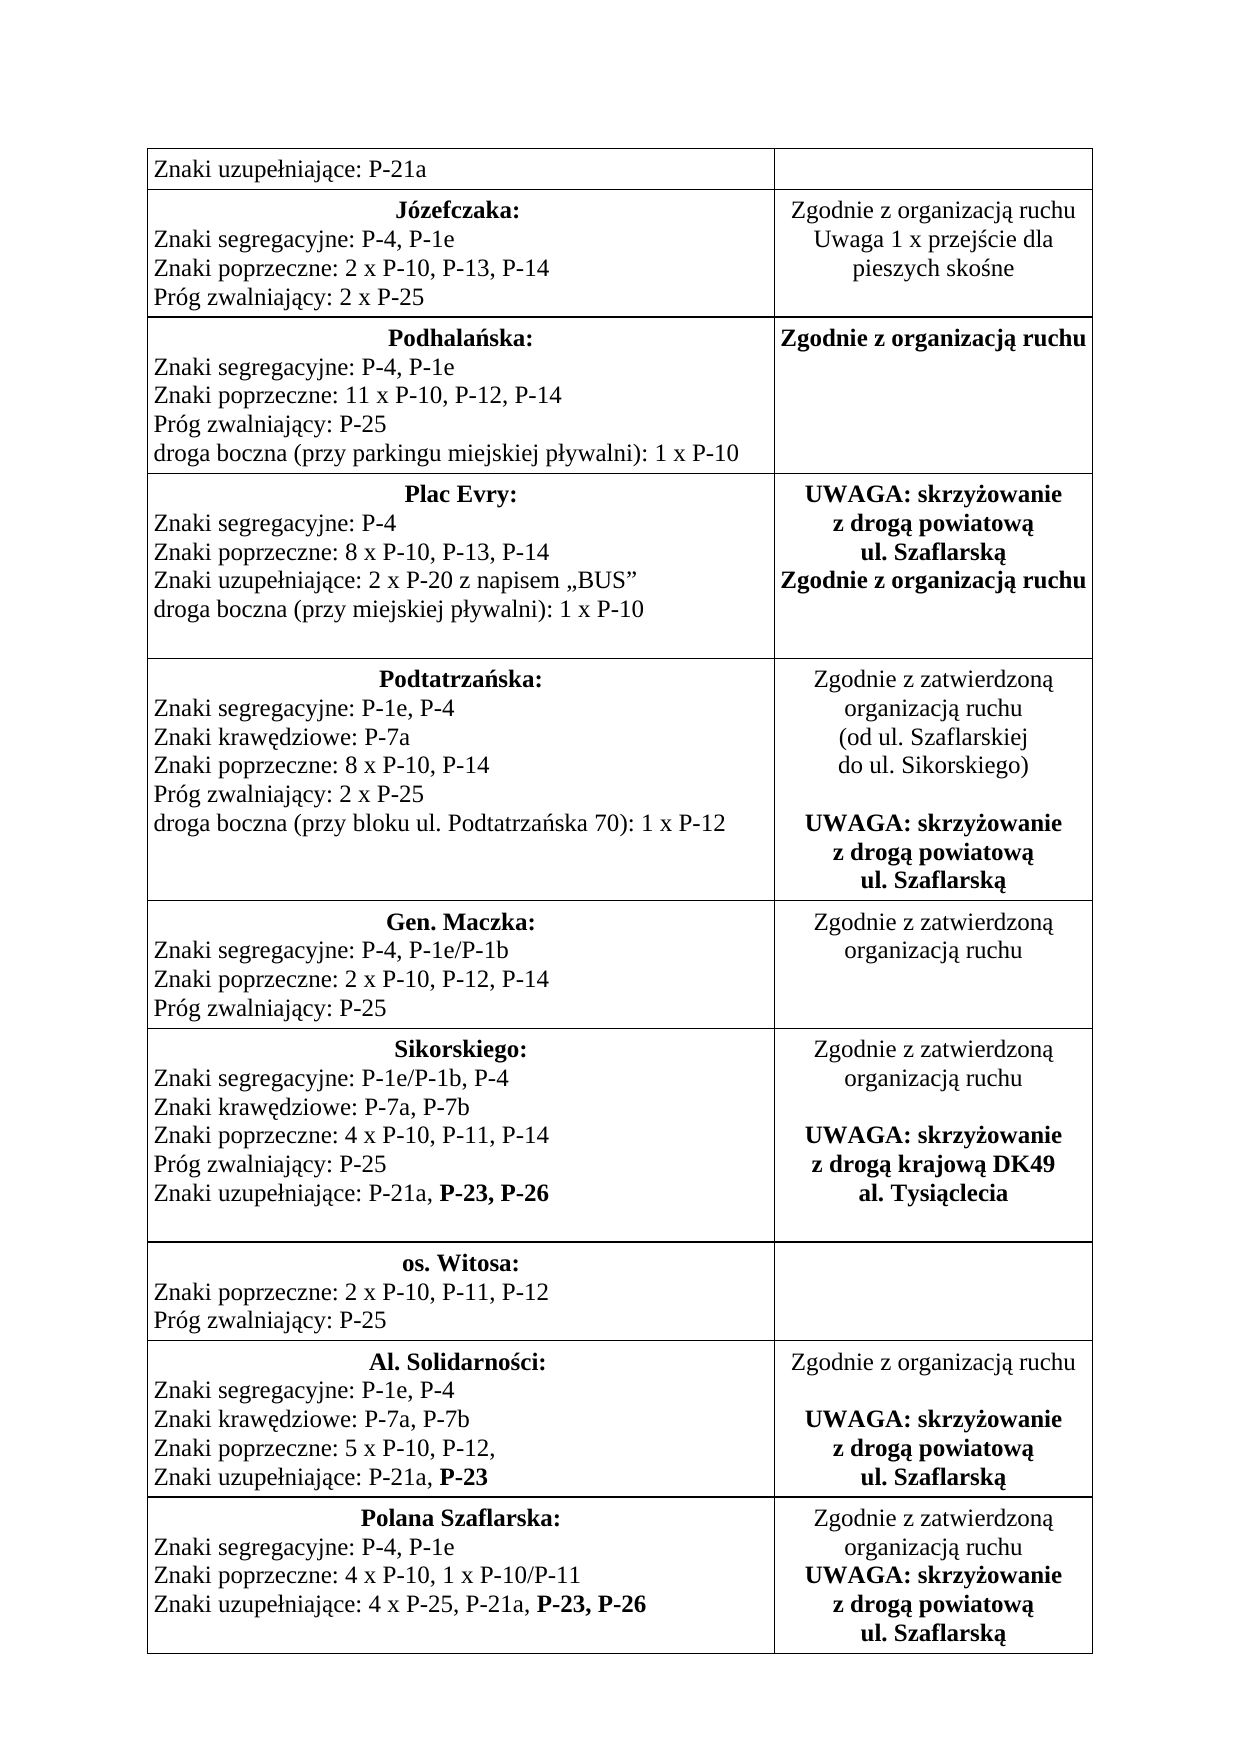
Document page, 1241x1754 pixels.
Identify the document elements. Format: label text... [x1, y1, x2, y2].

table_cell Zgodnie z zatwierdzoną organizacją ruchu UWAGA: skrzyżowanie z drogą krajową DK49 al. Tysiąclecia [775, 1029, 1092, 1241]
table_cell UWAGA: skrzyżowanie z drogą powiatową ul. Szaflarską Zgodnie z organizacją ruchu [775, 474, 1092, 658]
table_cell Zgodnie z organizacją ruchu Uwaga 1 x przejście dla pieszych skośne [775, 190, 1092, 316]
table_cell os. Witosa: Znaki poprzeczne: 2 x P-10, P-11, P-12 Próg zwalniający: P-25 [148, 1243, 774, 1340]
table_cell Znaki uzupełniające: P-21a [148, 149, 774, 189]
table_cell Sikorskiego: Znaki segregacyjne: P-1e/P-1b, P-4 Znaki krawędziowe: P-7a, P-7b Znaki poprzeczne: 4 x P-10, P-11, P-14 Próg zwalniający: P-25 Znaki uzupełniające: P-21a, P-23, P-26 [148, 1029, 774, 1241]
table_cell Al. Solidarności: Znaki segregacyjne: P-1e, P-4 Znaki krawędziowe: P-7a, P-7b Znaki poprzeczne: 5 x P-10, P-12, Znaki uzupełniające: P-21a, P-23 [148, 1341, 774, 1496]
table_cell Plac Evry: Znaki segregacyjne: P-4 Znaki poprzeczne: 8 x P-10, P-13, P-14 Znaki uzupełniające: 2 x P-20 z napisem „BUS” droga boczna (przy miejskiej pływalni): 1 x P-10 [148, 474, 774, 658]
table_cell Zgodnie z organizacją ruchu [775, 318, 1092, 473]
table_cell Podhalańska: Znaki segregacyjne: P-4, P-1e Znaki poprzeczne: 11 x P-10, P-12, P-14 Próg zwalniający: P-25 droga boczna (przy parkingu miejskiej pływalni): 1 x P-10 [148, 318, 774, 473]
table_cell [775, 1243, 1092, 1340]
table_cell [775, 149, 1092, 189]
table_cell Polana Szaflarska: Znaki segregacyjne: P-4, P-1e Znaki poprzeczne: 4 x P-10, 1 x P-10/P-11 Znaki uzupełniające: 4 x P-25, P-21a, P-23, P-26 [148, 1498, 774, 1653]
table_cell Zgodnie z zatwierdzoną organizacją ruchu (od ul. Szaflarskiej do ul. Sikorskiego) UWAGA: skrzyżowanie z drogą powiatową ul. Szaflarską [775, 659, 1092, 900]
table_cell Józefczaka: Znaki segregacyjne: P-4, P-1e Znaki poprzeczne: 2 x P-10, P-13, P-14 Próg zwalniający: 2 x P-25 [148, 190, 774, 316]
table_cell Zgodnie z organizacją ruchu UWAGA: skrzyżowanie z drogą powiatową ul. Szaflarską [775, 1341, 1092, 1496]
table_cell Gen. Maczka: Znaki segregacyjne: P-4, P-1e/P-1b Znaki poprzeczne: 2 x P-10, P-12, P-14 Próg zwalniający: P-25 [148, 901, 774, 1028]
table_cell Podtatrzańska: Znaki segregacyjne: P-1e, P-4 Znaki krawędziowe: P-7a Znaki poprzeczne: 8 x P-10, P-14 Próg zwalniający: 2 x P-25 droga boczna (przy bloku ul. Podtatrzańska 70): 1 x P-12 [148, 659, 774, 900]
table_cell Zgodnie z zatwierdzoną organizacją ruchu [775, 901, 1092, 1028]
table_cell Zgodnie z zatwierdzoną organizacją ruchu UWAGA: skrzyżowanie z drogą powiatową ul. Szaflarską [775, 1498, 1092, 1653]
